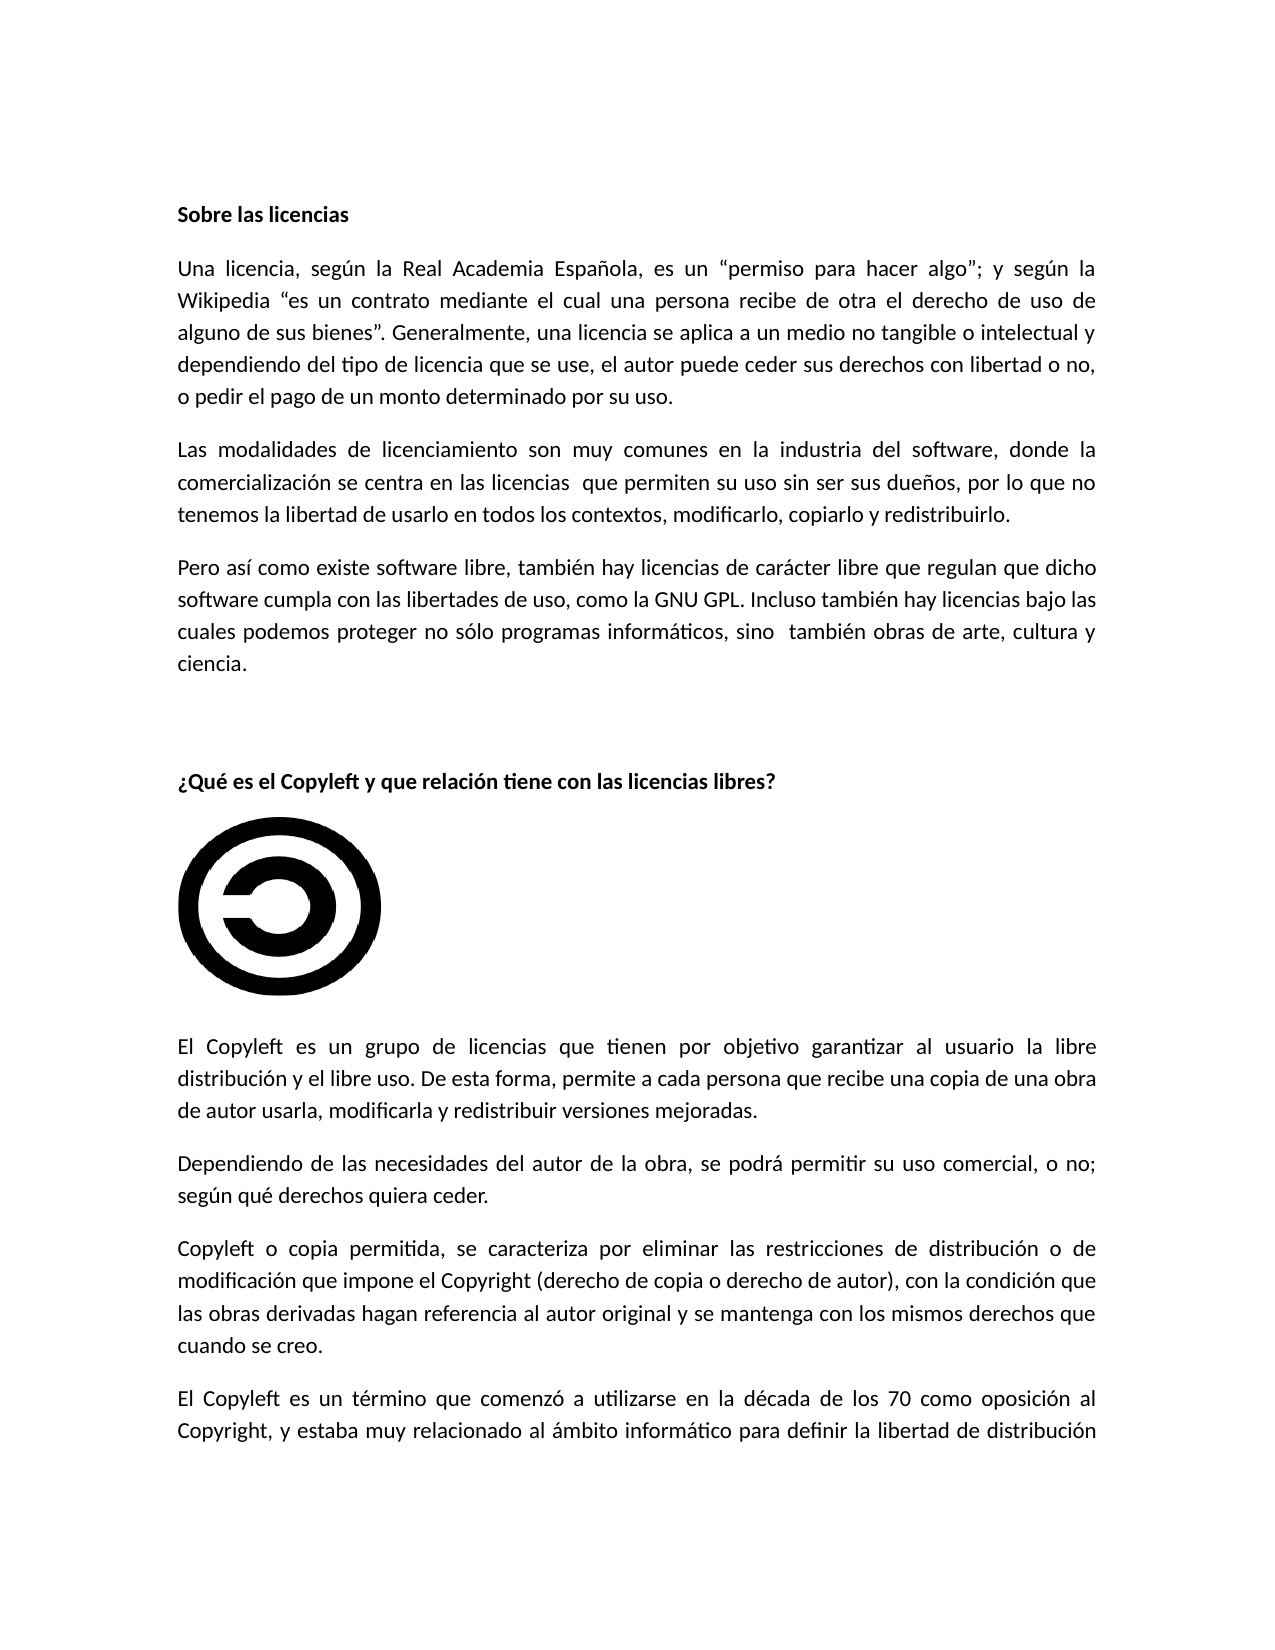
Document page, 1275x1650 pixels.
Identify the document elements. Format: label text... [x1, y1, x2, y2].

text Pero así como existe software libre, también hay licencias de carácter libre que regulan que dicho software cumpla con las libertades de uso, como la GNU GPL. Incluso también hay licencias bajo las cuales podemos proteger no sólo programas informáticos, sino también obras de arte, cultura y ciencia. [177, 553, 1098, 677]
text Copyleft o copia permitida, se caracteriza por eliminar las restricciones de distribución o de modificación que impone el Copyright (derecho de copia o derecho de autor), con la condición que las obras derivadas hagan referencia al autor original y se mantenga con los mismos derechos que cuando se creo. [177, 1234, 1098, 1359]
text Las modalidades de licenciamiento son muy comunes en la industria del software, donde la comercialización se centra en las licencias que permiten su uso sin ser sus dueños, por lo que no tenemos la libertad de usarlo en todos los contextos, modificarlo, copiarlo y redistribuirlo. [177, 435, 1098, 528]
text El Copyleft es un grupo de licencias que tienen por objetivo garantizar al usuario la libre distribución y el libre uso. De esta forma, permite a cada persona que recibe una copia de una obra de autor usarla, modificarla y redistribuir versiones mejoradas. [177, 1032, 1098, 1124]
picture [178, 817, 383, 996]
text Sobre las licencias [177, 201, 1098, 229]
text Una licencia, según la Real Academia Española, es un “permiso para hacer algo”; y según la Wikipedia “es un contrato mediante el cual una persona recibe de otra el derecho de uso de alguno de sus bienes”. Generalmente, una licencia se aplica a un medio no tangible o intelectual y dependiendo del tipo de licencia que se use, el autor puede ceder sus derechos con libertad o no, o pedir el pago de un monto determinado por su uso. [177, 254, 1098, 410]
text Dependiendo de las necesidades del autor de la obra, se podrá permitir su uso comercial, o no; según qué derechos quiera ceder. [177, 1149, 1098, 1209]
text ¿Qué es el Copyleft y que relación tiene con las licencias libres? [177, 702, 1098, 795]
text El Copyleft es un término que comenzó a utilizarse en la década de los 70 como oposición al Copyright, y estaba muy relacionado al ámbito informático para definir la libertad de distribución [177, 1384, 1098, 1444]
